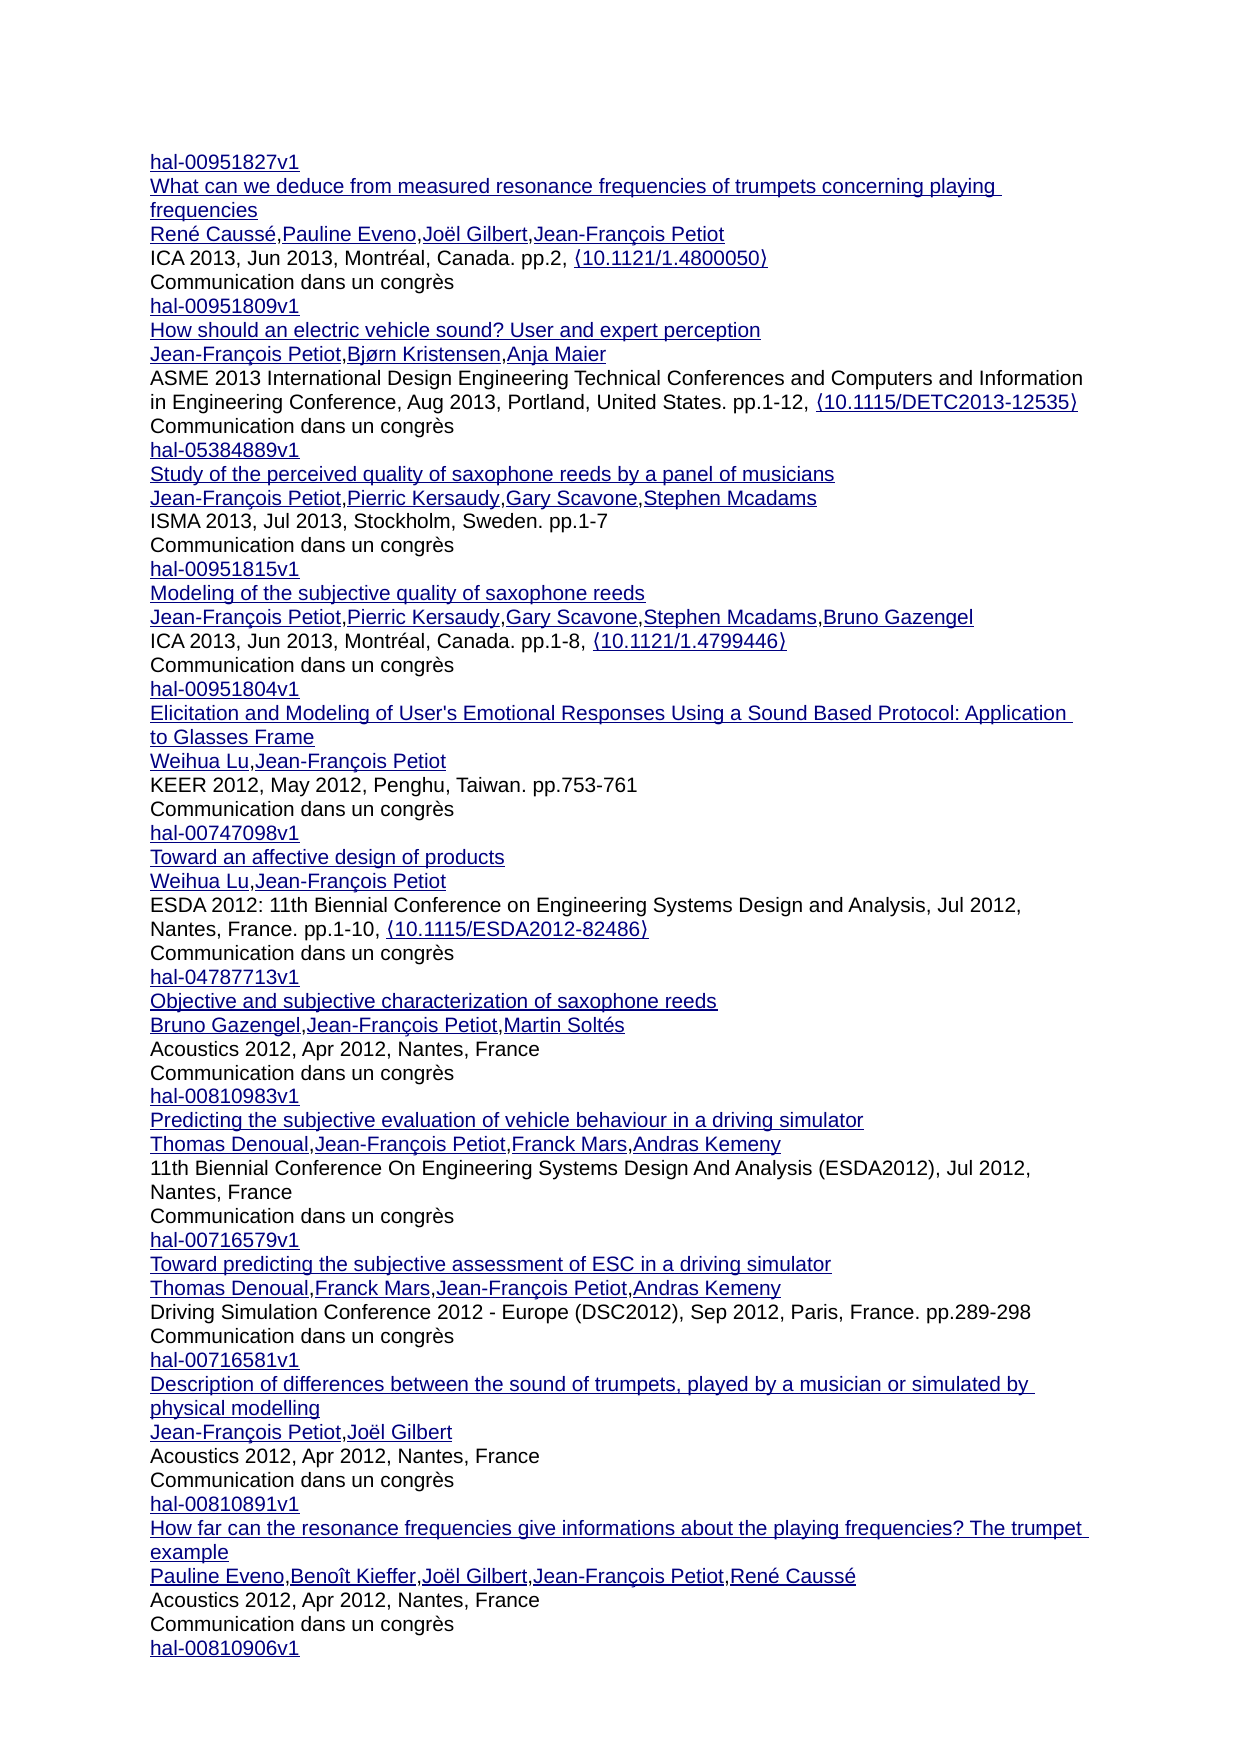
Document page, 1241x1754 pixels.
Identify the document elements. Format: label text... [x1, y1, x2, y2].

table_cell Toward predicting the subjective assessment of ESC in a driving simulator Thomas Denoual,Franck Mars,Jean-François Petiot,Andras Kemeny Driving Simulation Conference 2012 - Europe (DSC2012), Sep 2012, Paris, France. pp.289-298 Communication dans un congrès hal-00716581v1 [150, 1252, 1090, 1372]
table_cell What can we deduce from measured resonance frequencies of trumpets concerning playing frequencies René Caussé,Pauline Eveno,Joël Gilbert,Jean-François Petiot ICA 2013, Jun 2013, Montréal, Canada. pp.2, ⟨10.1121/1.4800050⟩ Communication dans un congrès hal-00951809v1 [150, 174, 1090, 318]
table_cell Modeling of the subjective quality of saxophone reeds Jean-François Petiot,Pierric Kersaudy,Gary Scavone,Stephen Mcadams,Bruno Gazengel ICA 2013, Jun 2013, Montréal, Canada. pp.1-8, ⟨10.1121/1.4799446⟩ Communication dans un congrès hal-00951804v1 [150, 581, 1090, 701]
table_cell hal-00951827v1 [150, 150, 1090, 174]
table_cell Elicitation and Modeling of User's Emotional Responses Using a Sound Based Protocol: Application to Glasses Frame Weihua Lu,Jean-François Petiot KEER 2012, May 2012, Penghu, Taiwan. pp.753-761 Communication dans un congrès hal-00747098v1 [150, 701, 1090, 845]
table_cell Description of differences between the sound of trumpets, played by a musician or simulated by physical modelling Jean-François Petiot,Joël Gilbert Acoustics 2012, Apr 2012, Nantes, France Communication dans un congrès hal-00810891v1 [150, 1372, 1090, 1516]
table_cell How far can the resonance frequencies give informations about the playing frequencies? The trumpet example Pauline Eveno,Benoît Kieffer,Joël Gilbert,Jean-François Petiot,René Caussé Acoustics 2012, Apr 2012, Nantes, France Communication dans un congrès hal-00810906v1 [150, 1516, 1090, 1659]
table_cell How should an electric vehicle sound? User and expert perception Jean-François Petiot,Bjørn Kristensen,Anja Maier ASME 2013 International Design Engineering Technical Conferences and Computers and Information in Engineering Conference, Aug 2013, Portland, United States. pp.1-12, ⟨10.1115/DETC2013-12535⟩ Communication dans un congrès hal-05384889v1 [150, 318, 1090, 461]
table_cell Study of the perceived quality of saxophone reeds by a panel of musicians Jean-François Petiot,Pierric Kersaudy,Gary Scavone,Stephen Mcadams ISMA 2013, Jul 2013, Stockholm, Sweden. pp.1-7 Communication dans un congrès hal-00951815v1 [150, 461, 1090, 581]
table_cell Predicting the subjective evaluation of vehicle behaviour in a driving simulator Thomas Denoual,Jean-François Petiot,Franck Mars,Andras Kemeny 11th Biennial Conference On Engineering Systems Design And Analysis (ESDA2012), Jul 2012, Nantes, France Communication dans un congrès hal-00716579v1 [150, 1108, 1090, 1252]
table_cell Toward an affective design of products Weihua Lu,Jean-François Petiot ESDA 2012: 11th Biennial Conference on Engineering Systems Design and Analysis, Jul 2012, Nantes, France. pp.1-10, ⟨10.1115/ESDA2012-82486⟩ Communication dans un congrès hal-04787713v1 [150, 845, 1090, 988]
table_cell Objective and subjective characterization of saxophone reeds Bruno Gazengel,Jean-François Petiot,Martin Soltés Acoustics 2012, Apr 2012, Nantes, France Communication dans un congrès hal-00810983v1 [150, 989, 1090, 1108]
